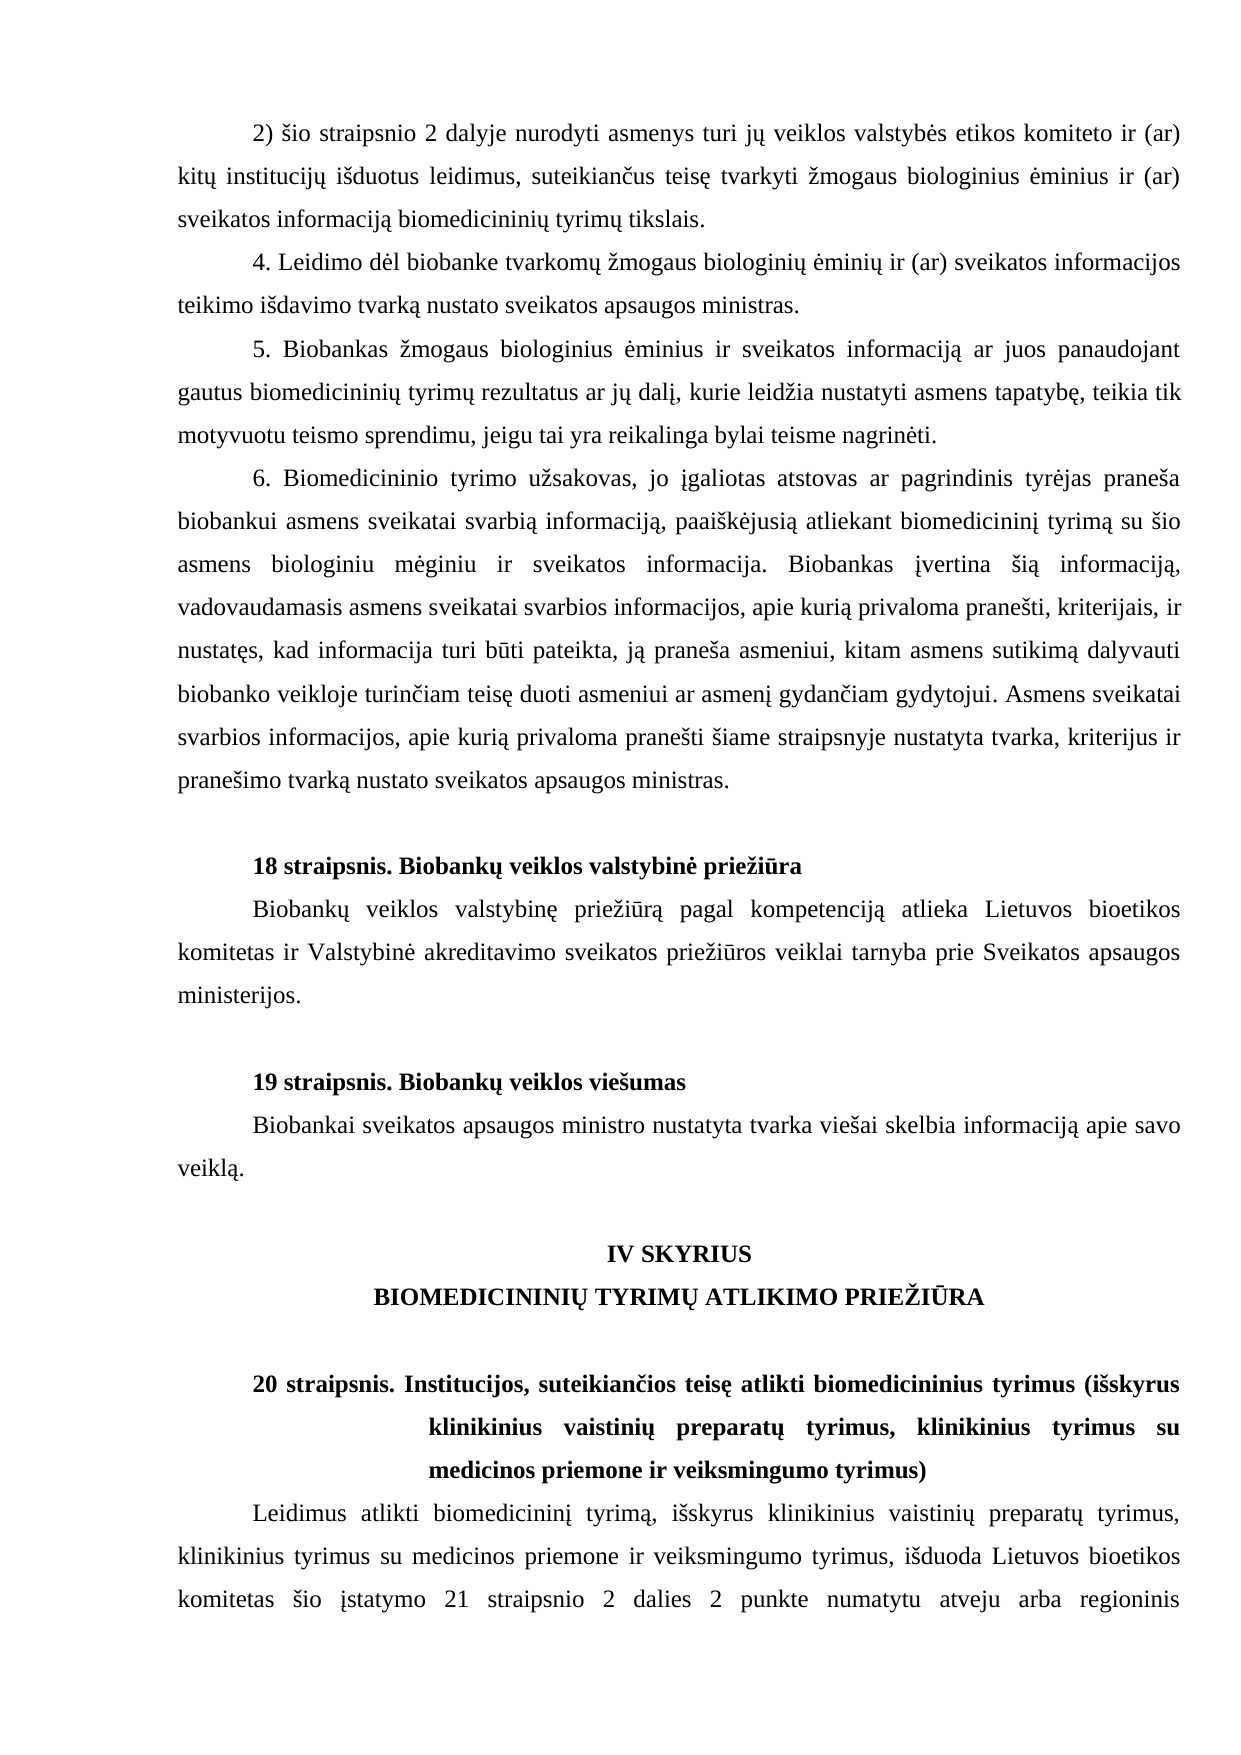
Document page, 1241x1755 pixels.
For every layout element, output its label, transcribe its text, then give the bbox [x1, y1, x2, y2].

text 2) šio straipsnio 2 dalyje nurodyti asmenys turi jų veiklos valstybės etikos komiteto ir (ar) kitų institucijų išduotus leidimus, suteikiančus teisę tvarkyti žmogaus biologinius ėminius ir (ar) sveikatos informaciją biomedicininių tyrimų tikslais. [177, 118, 1181, 233]
text 20 straipsnis. Institucijos, suteikiančios teisę atlikti biomedicininius tyrimus (išskyrus klinikinius vaistinių preparatų tyrimus, klinikinius tyrimus su medicinos priemone ir veiksmingumo tyrimus) [252, 1369, 1181, 1484]
text 6. Biomedicininio tyrimo užsakovas, jo įgaliotas atstovas ar pagrindinis tyrėjas praneša biobankui asmens sveikatai svarbią informaciją, paaiškėjusią atliekant biomedicininį tyrimą su šio asmens biologiniu mėginiu ir sveikatos informacija. Biobankas įvertina šią informaciją, vadovaudamasis asmens sveikatai svarbios informacijos, apie kurią privaloma pranešti, kriterijais, ir nustatęs, kad informacija turi būti pateikta, ją praneša asmeniui, kitam asmens sutikimą dalyvauti biobanko veikloje turinčiam teisę duoti asmeniui ar asmenį gydančiam gydytojui. Asmens sveikatai svarbios informacijos, apie kurią privaloma pranešti šiame straipsnyje nustatyta tvarka, kriterijus ir pranešimo tvarką nustato sveikatos apsaugos ministras. [177, 463, 1181, 794]
text 4. Leidimo dėl biobanke tvarkomų žmogaus biologinių ėminių ir (ar) sveikatos informacijos teikimo išdavimo tvarką nustato sveikatos apsaugos ministras. [177, 247, 1181, 319]
text 5. Biobankas žmogaus biologinius ėminius ir sveikatos informaciją ar juos panaudojant gautus biomedicininių tyrimų rezultatus ar jų dalį, kurie leidžia nustatyti asmens tapatybę, teikia tik motyvuotu teismo sprendimu, jeigu tai yra reikalinga bylai teisme nagrinėti. [177, 334, 1181, 449]
text Biobankų veiklos valstybinę priežiūrą pagal kompetenciją atlieka Lietuvos bioetikos komitetas ir Valstybinė akreditavimo sveikatos priežiūros veiklai tarnyba prie Sveikatos apsaugos ministerijos. [177, 894, 1181, 1009]
text Leidimus atlikti biomedicininį tyrimą, išskyrus klinikinius vaistinių preparatų tyrimus, klinikinius tyrimus su medicinos priemone ir veiksmingumo tyrimus, išduoda Lietuvos bioetikos komitetas šio įstatymo 21 straipsnio 2 dalies 2 punkte numatytu atveju arba regioninis [177, 1498, 1181, 1613]
text IV SKYRIUS [177, 1239, 1181, 1268]
text Biobankai sveikatos apsaugos ministro nustatyta tvarka viešai skelbia informaciją apie savo veiklą. [177, 1110, 1181, 1182]
text 19 straipsnis. Biobankų veiklos viešumas [177, 1067, 1181, 1096]
text 18 straipsnis. Biobankų veiklos valstybinė priežiūra [177, 851, 1181, 880]
text BIOMEDICININIŲ TYRIMŲ ATLIKIMO PRIEŽIŪRA [177, 1282, 1181, 1311]
